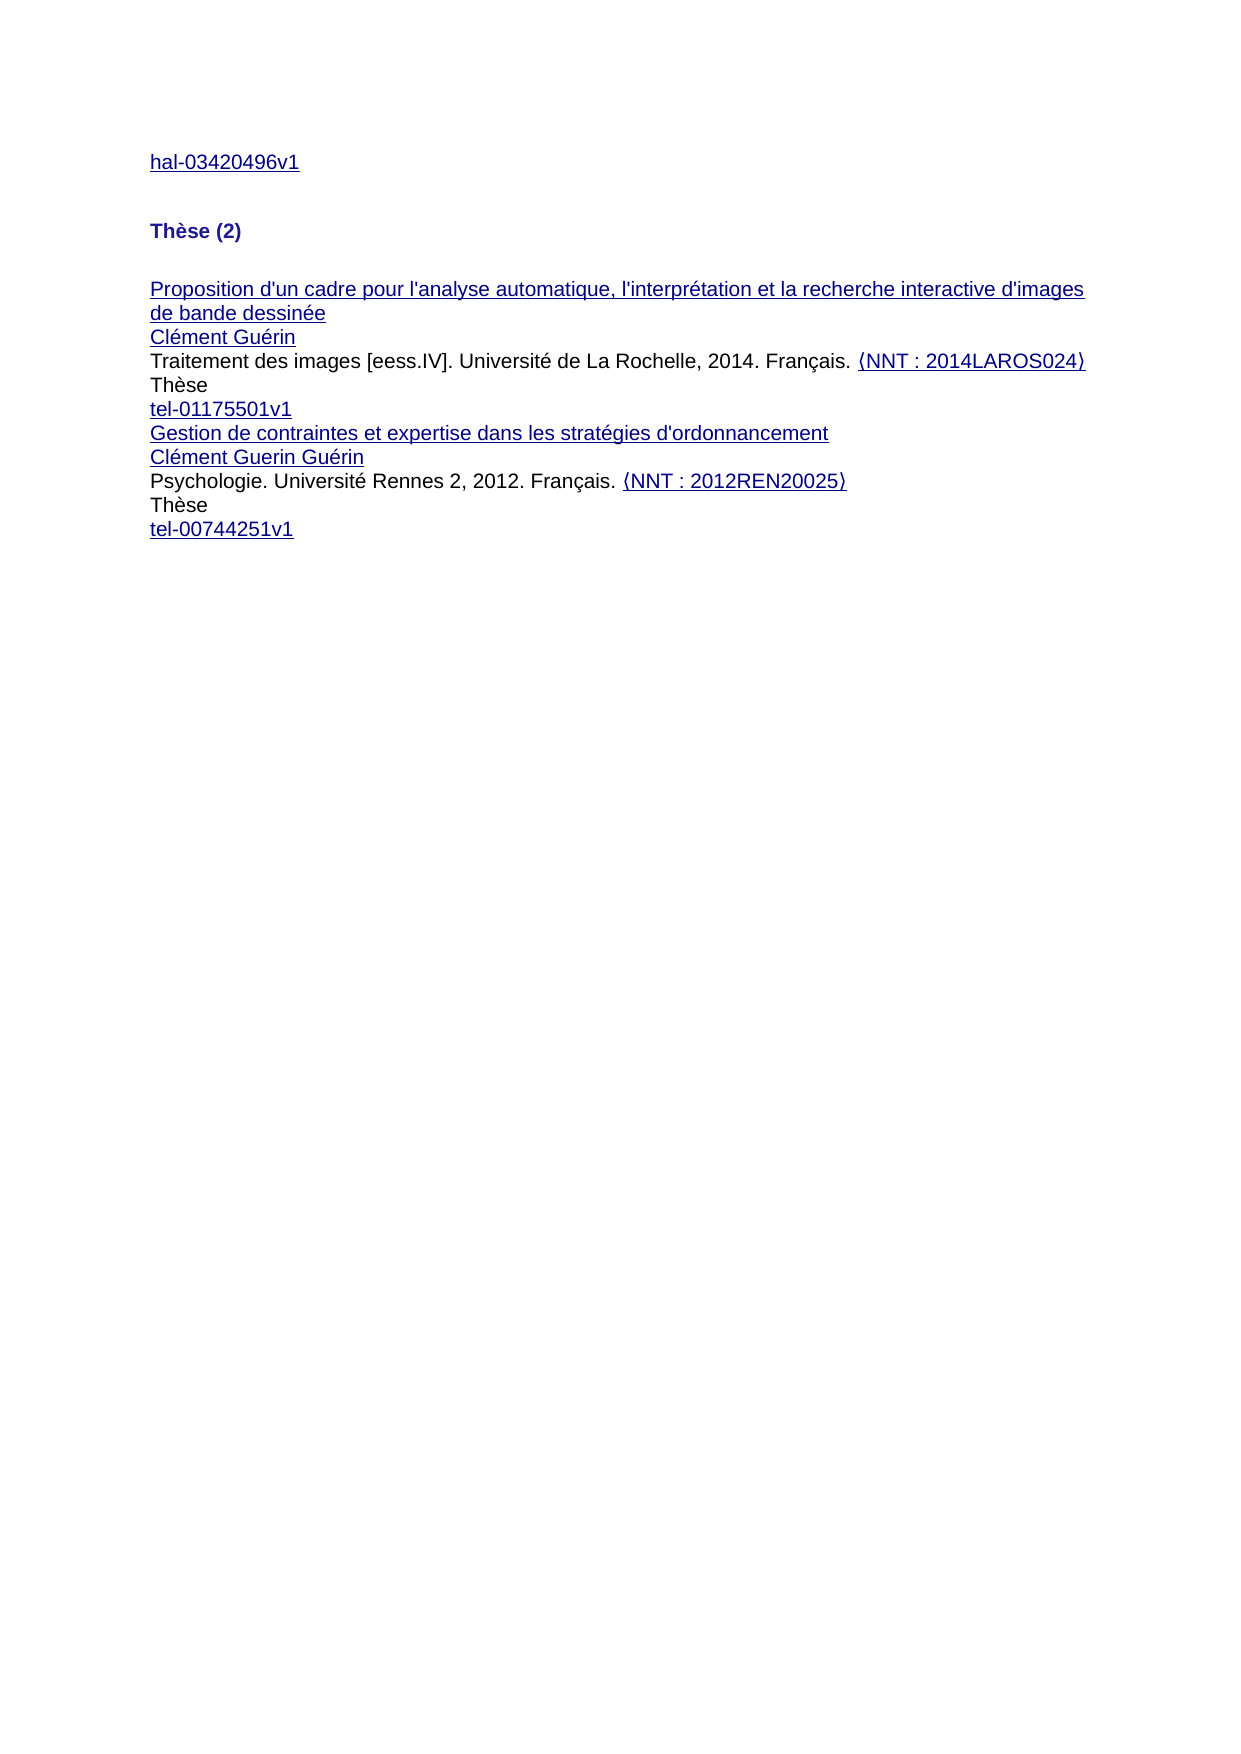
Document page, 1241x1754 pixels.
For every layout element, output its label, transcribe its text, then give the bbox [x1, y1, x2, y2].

table_header Proposition d'un cadre pour l'analyse automatique, l'interprétation et la recherche interactive d'images de bande dessinée Clément Guérin Traitement des images [eess.IV]. Université de La Rochelle, 2014. Français. ⟨NNT : 2014LAROS024⟩ Thèse tel-01175501v1 [150, 277, 1090, 421]
table_cell Gestion de contraintes et expertise dans les stratégies d'ordonnancement Clément Guerin Guérin Psychologie. Université Rennes 2, 2012. Français. ⟨NNT : 2012REN20025⟩ Thèse tel-00744251v1 [150, 421, 1090, 541]
table_header hal-03420496v1 [150, 150, 1090, 174]
subtitle Thèse (2) [150, 219, 1090, 243]
